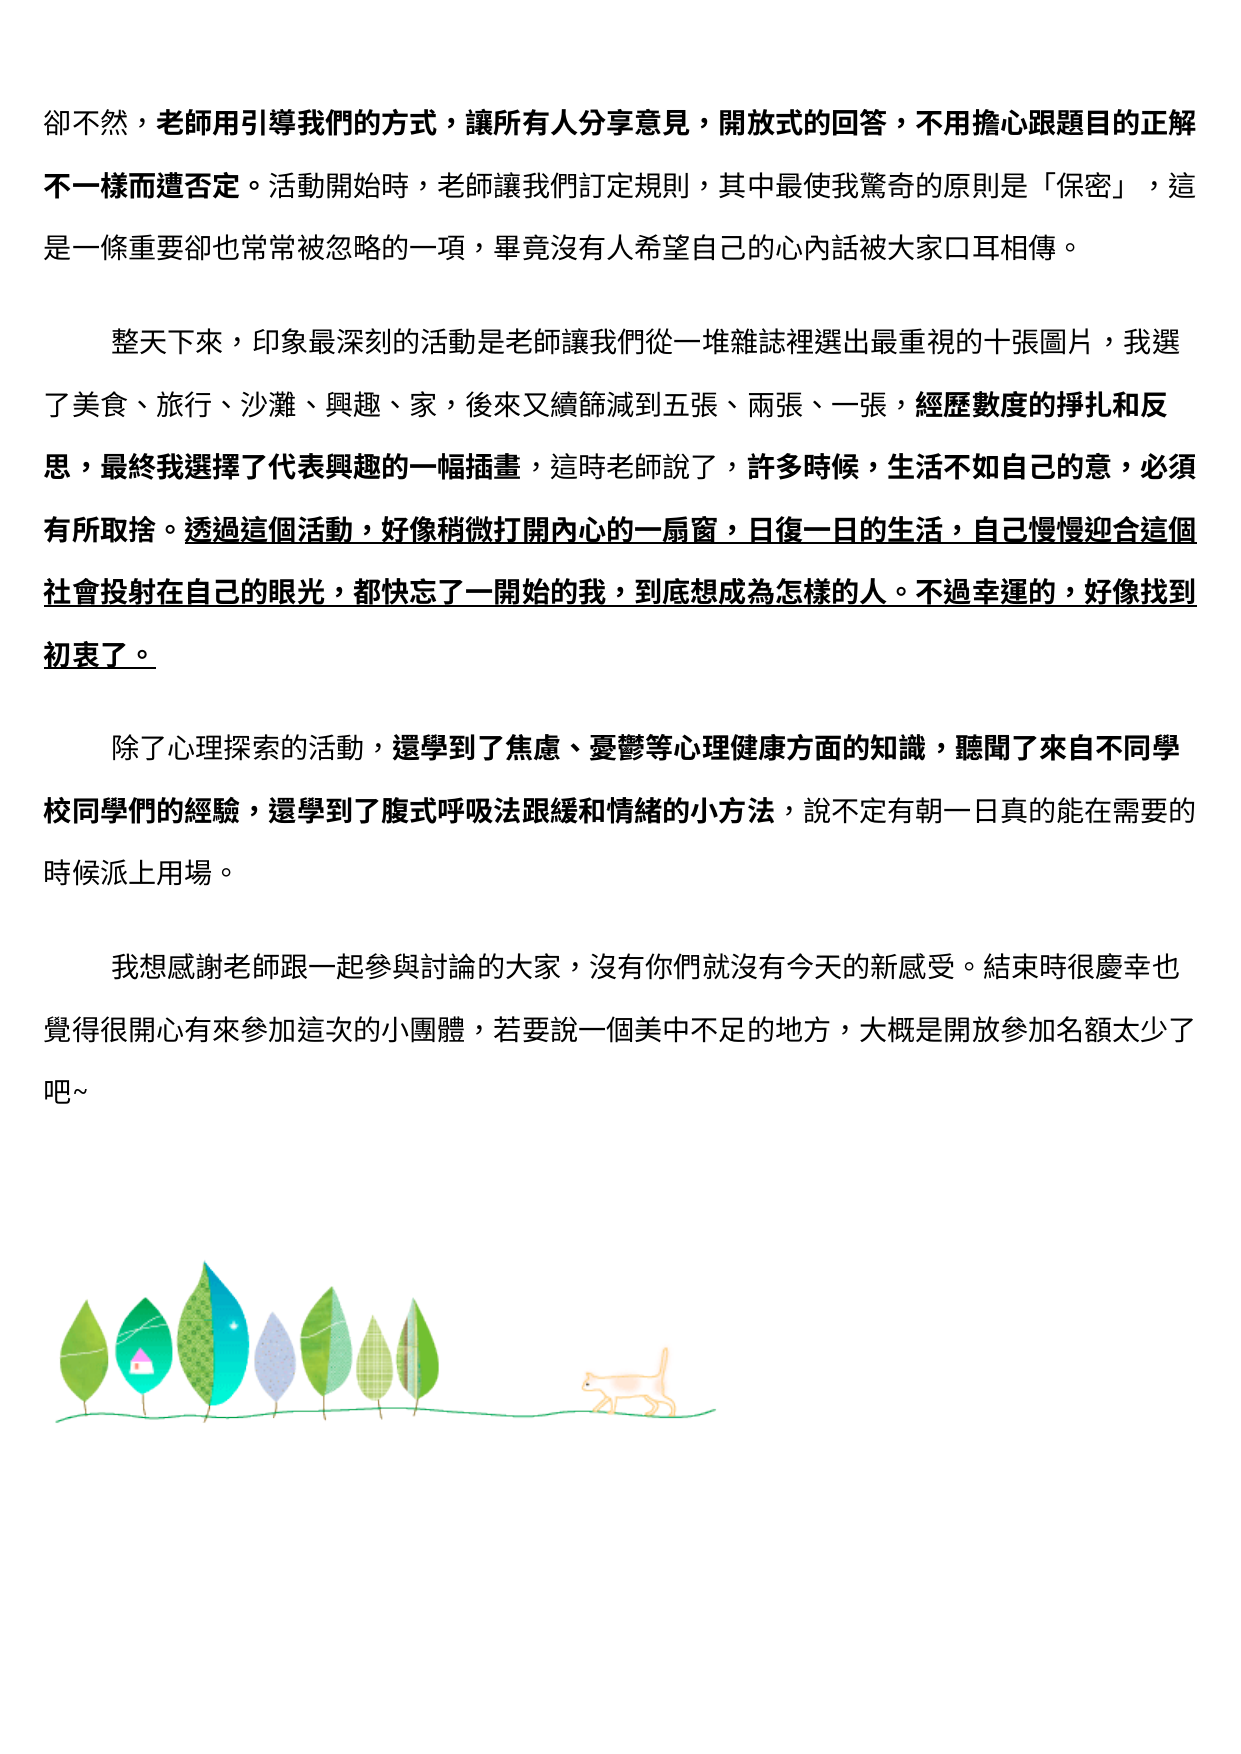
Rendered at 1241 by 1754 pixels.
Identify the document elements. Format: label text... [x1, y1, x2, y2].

table_header 卻不然，老師用引導我們的方式，讓所有人分享意見，開放式的回答，不用擔心跟題目的正解不一樣而遭否定。活動開始時，老師讓我們訂定規則，其中最使我驚奇的原則是「保密」，這是一條重要卻也常常被忽略的一項，畢竟沒有人希望自己的心內話被大家口耳相傳。 整天下來，印象最深刻的活動是老師讓我們從一堆雜誌裡選出最重視的十張圖片，我選了美食、旅行、沙灘、興趣、家，後來又續篩減到五張、兩張、一張，經歷數度的掙扎和反思，最終我選擇了代表興趣的一幅插畫，這時老師說了，許多時候，生活不如自己的意，必須有所取捨。透過這個活動，好像稍微打開內心的一扇窗，日復一日的生活，自己慢慢迎合這個社會投射在自己的眼光，都快忘了一開始的我，到底想成為怎樣的人。不過幸運的，好像找到初衷了。 除了心理探索的活動，還學到了焦慮、憂鬱等心理健康方面的知識，聽聞了來自不同學校同學們的經驗，還學到了腹式呼吸法跟緩和情緒的小方法，說不定有朝一日真的能在需要的時候派上用場。 我想感謝老師跟一起參與討論的大家，沒有你們就沒有今天的新感受。結束時很慶幸也覺得很開心有來參加這次的小團體，若要說一個美中不足的地方，大概是開放參加名額太少了吧~ [44, 65, 1199, 1439]
